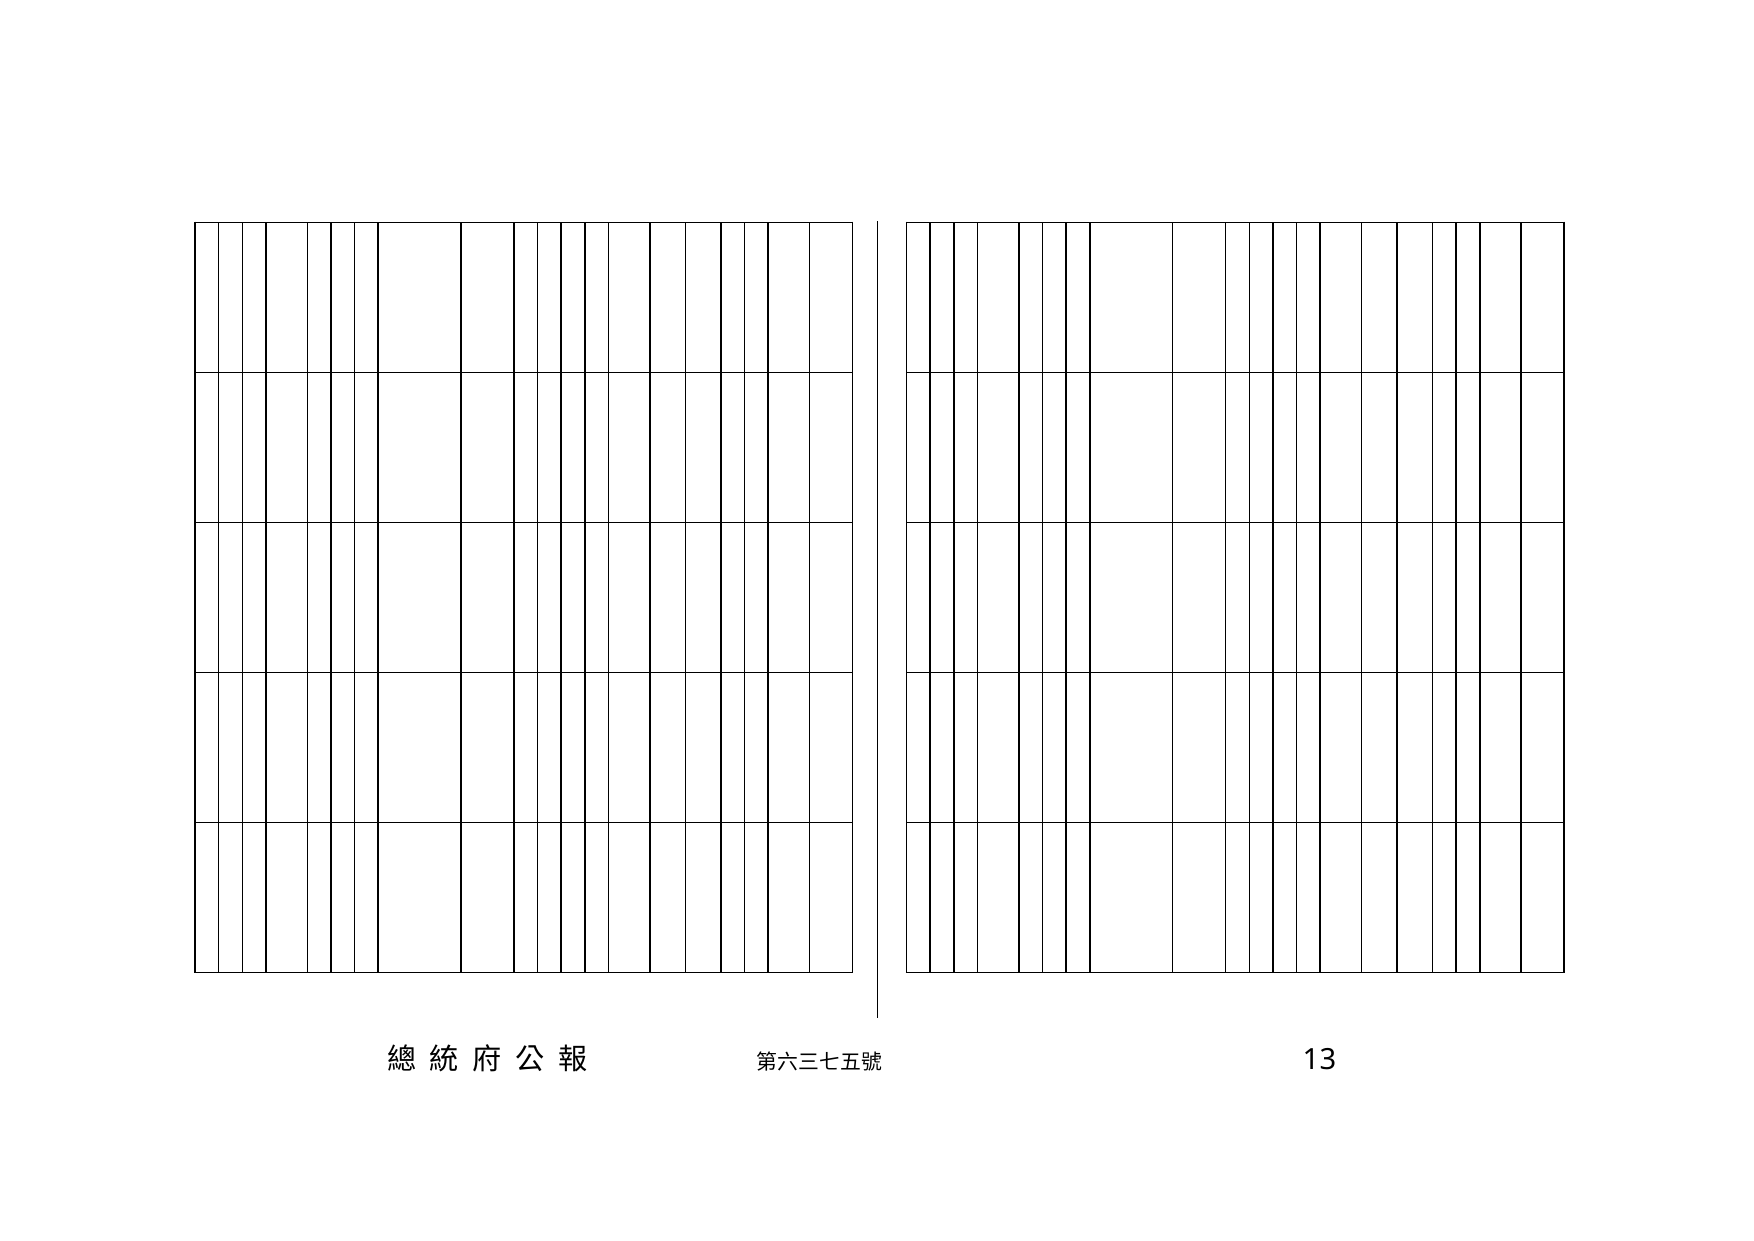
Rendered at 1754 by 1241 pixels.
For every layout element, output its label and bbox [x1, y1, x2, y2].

table_cell [1043, 523, 1065, 672]
table_cell [1457, 373, 1479, 522]
table_cell [243, 373, 265, 522]
table_cell [1250, 673, 1272, 822]
table_cell [651, 523, 685, 672]
table_cell [609, 523, 649, 672]
table_cell [243, 223, 265, 372]
table_cell [722, 823, 744, 972]
table_cell [1522, 223, 1563, 372]
table_cell [1043, 673, 1065, 822]
table_cell [686, 373, 720, 522]
table_cell [907, 223, 929, 372]
table_cell [379, 523, 460, 672]
table_cell [538, 373, 560, 522]
table_cell [978, 373, 1018, 522]
table_cell [1321, 223, 1361, 372]
table_cell [355, 373, 377, 522]
table_cell [769, 823, 809, 972]
table_cell [1522, 373, 1563, 522]
table_cell [243, 523, 265, 672]
table_cell [955, 823, 977, 972]
table_cell [1274, 373, 1296, 522]
table_cell [810, 823, 852, 972]
table_cell [1173, 523, 1225, 672]
table_cell [586, 823, 608, 972]
table_cell [219, 373, 242, 522]
table_cell [1067, 823, 1089, 972]
table_cell [745, 373, 767, 522]
table_cell [538, 223, 560, 372]
table_cell [308, 373, 330, 522]
table_cell [332, 523, 354, 672]
table_cell [562, 823, 584, 972]
table_cell [462, 523, 513, 672]
table_cell [196, 373, 218, 522]
table_cell [1067, 373, 1089, 522]
table_cell [686, 523, 720, 672]
table_cell [462, 223, 513, 372]
table_cell [586, 523, 608, 672]
table_cell [515, 373, 537, 522]
table_cell [1173, 673, 1225, 822]
table_cell [308, 523, 330, 672]
table_cell [379, 373, 460, 522]
table_cell [219, 823, 242, 972]
table_cell [931, 223, 953, 372]
table_cell [1091, 373, 1172, 522]
table_cell [355, 823, 377, 972]
table_cell [1457, 223, 1479, 372]
table_cell [745, 673, 767, 822]
table_cell [379, 223, 460, 372]
table_cell [1297, 523, 1319, 672]
table_cell [769, 373, 809, 522]
table_cell [1433, 523, 1455, 672]
table_cell [1522, 823, 1563, 972]
table_cell [462, 823, 513, 972]
table_cell [586, 223, 608, 372]
table_cell [462, 673, 513, 822]
table_cell [1250, 373, 1272, 522]
table_cell [219, 223, 242, 372]
table_cell [1297, 223, 1319, 372]
table_cell [515, 823, 537, 972]
table_cell [907, 523, 929, 672]
table_cell [931, 823, 953, 972]
table_cell [1173, 373, 1225, 522]
table_cell [586, 373, 608, 522]
table_cell [651, 223, 685, 372]
table_cell [810, 673, 852, 822]
table_cell [1362, 223, 1396, 372]
table_cell [651, 673, 685, 822]
table_cell [1321, 823, 1361, 972]
table_cell [267, 223, 307, 372]
table_cell [1398, 823, 1432, 972]
table_cell [538, 673, 560, 822]
table_cell [355, 523, 377, 672]
table_cell [1274, 673, 1296, 822]
table_cell [609, 823, 649, 972]
table_cell [686, 673, 720, 822]
table_cell [1481, 673, 1520, 822]
table_cell [586, 673, 608, 822]
table_cell [978, 673, 1018, 822]
table_cell [769, 523, 809, 672]
table_cell [931, 673, 953, 822]
table_cell [1433, 823, 1455, 972]
table_cell [1481, 373, 1520, 522]
table_cell [1020, 223, 1042, 372]
table_cell [1481, 523, 1520, 672]
table_cell [515, 523, 537, 672]
table_cell [1067, 223, 1089, 372]
table_cell [955, 673, 977, 822]
table_cell [1297, 823, 1319, 972]
table_cell [810, 523, 852, 672]
table_cell [1362, 673, 1396, 822]
table_cell [355, 223, 377, 372]
table_cell [1321, 673, 1361, 822]
table_cell [722, 373, 744, 522]
table_cell [379, 673, 460, 822]
table_cell [379, 823, 460, 972]
table_cell [931, 373, 953, 522]
table_cell [1250, 523, 1272, 672]
table_cell [769, 673, 809, 822]
table_cell [722, 223, 744, 372]
table_cell [810, 223, 852, 372]
table_cell [267, 673, 307, 822]
table_cell [1043, 223, 1065, 372]
table_cell [609, 223, 649, 372]
table_cell [332, 673, 354, 822]
table_cell [1362, 823, 1396, 972]
table_cell [1067, 673, 1089, 822]
table_cell [907, 373, 929, 522]
table_cell [1321, 373, 1361, 522]
table_cell [538, 523, 560, 672]
table_cell [1481, 223, 1520, 372]
table_cell [1457, 673, 1479, 822]
table_cell [907, 673, 929, 822]
table_cell [562, 373, 584, 522]
table_cell [1297, 673, 1319, 822]
table_cell [267, 523, 307, 672]
table_cell [1226, 223, 1249, 372]
table_cell [1091, 523, 1172, 672]
table_cell [1173, 823, 1225, 972]
table_cell [219, 523, 242, 672]
table_cell [1020, 523, 1042, 672]
table_cell [1398, 673, 1432, 822]
table_cell [515, 223, 537, 372]
table_cell [1173, 223, 1225, 372]
table_cell [1067, 523, 1089, 672]
table_cell [931, 523, 953, 672]
table_cell [955, 223, 977, 372]
table_cell [515, 673, 537, 822]
table_cell [308, 823, 330, 972]
table_cell [1274, 823, 1296, 972]
table_cell [332, 823, 354, 972]
table_cell [1457, 523, 1479, 672]
table_cell [1091, 223, 1172, 372]
table_cell [308, 223, 330, 372]
table_cell [1250, 223, 1272, 372]
table_cell [1457, 823, 1479, 972]
table_cell [1020, 373, 1042, 522]
table_cell [196, 223, 218, 372]
table_cell [1250, 823, 1272, 972]
table_cell [308, 673, 330, 822]
table_cell [1398, 223, 1432, 372]
table_cell [745, 823, 767, 972]
table_cell [267, 373, 307, 522]
table_cell [243, 823, 265, 972]
table_cell [243, 673, 265, 822]
table_cell [1398, 373, 1432, 522]
table_cell [1433, 373, 1455, 522]
table_cell [651, 373, 685, 522]
table_cell [1091, 823, 1172, 972]
table_cell [538, 823, 560, 972]
table_cell [978, 523, 1018, 672]
table_cell [745, 223, 767, 372]
table_cell [955, 523, 977, 672]
table_cell [219, 673, 242, 822]
table_cell [267, 823, 307, 972]
table_cell [1020, 673, 1042, 822]
table_cell [1522, 523, 1563, 672]
table_cell [686, 223, 720, 372]
table_cell [722, 673, 744, 822]
table_cell [196, 823, 218, 972]
table_cell [1091, 673, 1172, 822]
table_cell [1226, 523, 1249, 672]
table_cell [355, 673, 377, 822]
table_cell [562, 223, 584, 372]
table_cell [907, 823, 929, 972]
table_cell [332, 373, 354, 522]
table_cell [722, 523, 744, 672]
table_cell [1043, 823, 1065, 972]
table_cell [609, 673, 649, 822]
table_cell [1043, 373, 1065, 522]
table_cell [1433, 673, 1455, 822]
table_cell [609, 373, 649, 522]
table_cell [1274, 523, 1296, 672]
table_cell [1274, 223, 1296, 372]
table_cell [562, 673, 584, 822]
table_cell [196, 673, 218, 822]
table_cell [1481, 823, 1520, 972]
table_cell [332, 223, 354, 372]
table_cell [810, 373, 852, 522]
table_cell [1297, 373, 1319, 522]
table_cell [955, 373, 977, 522]
table_cell [978, 223, 1018, 372]
table_cell [1321, 523, 1361, 672]
table_cell [462, 373, 513, 522]
table_cell [978, 823, 1018, 972]
table_cell [1398, 523, 1432, 672]
table_cell [1226, 373, 1249, 522]
table_cell [1433, 223, 1455, 372]
table_cell [1362, 523, 1396, 672]
table_cell [196, 523, 218, 672]
table_cell [1226, 673, 1249, 822]
table_cell [651, 823, 685, 972]
table_cell [745, 523, 767, 672]
table_cell [1226, 823, 1249, 972]
table_cell [686, 823, 720, 972]
table_cell [1020, 823, 1042, 972]
table_cell [562, 523, 584, 672]
table_cell [769, 223, 809, 372]
table_cell [1522, 673, 1563, 822]
table_cell [1362, 373, 1396, 522]
